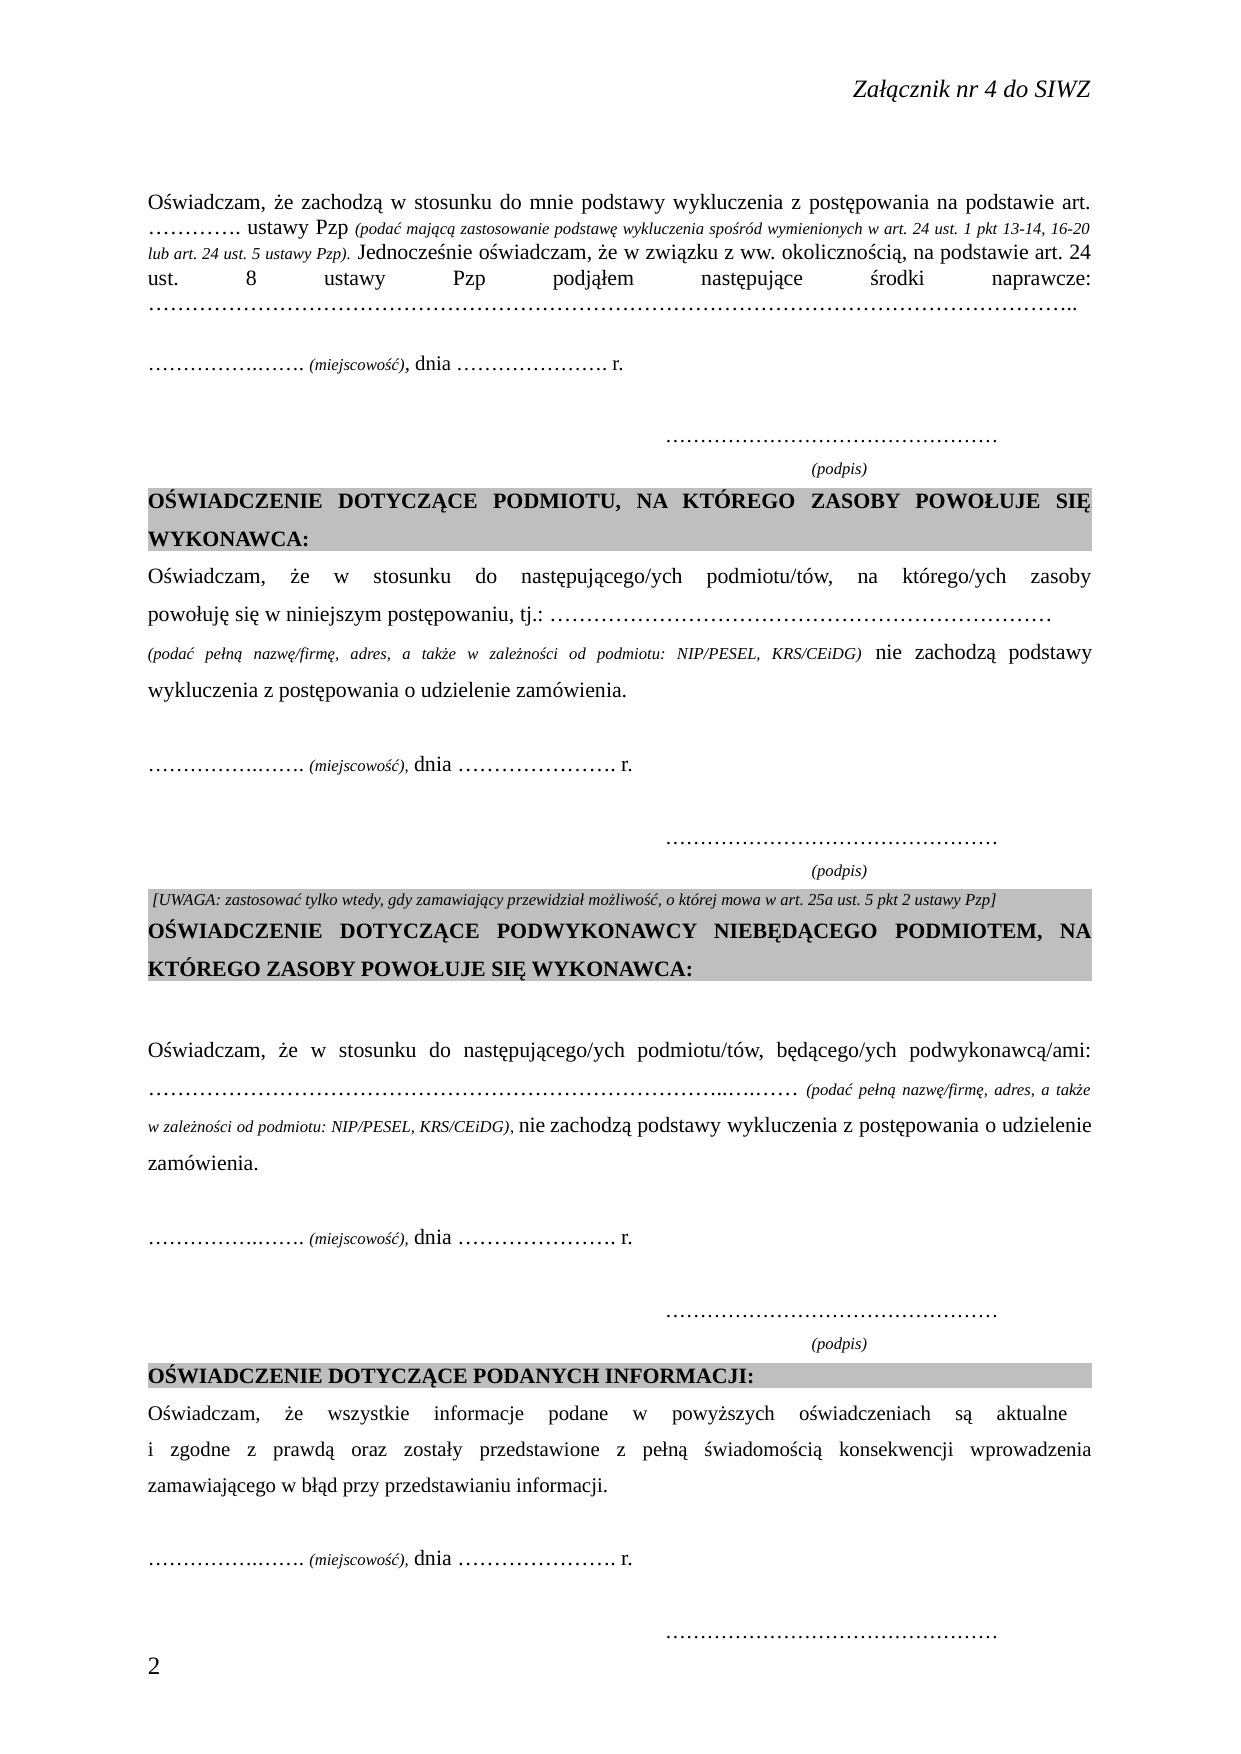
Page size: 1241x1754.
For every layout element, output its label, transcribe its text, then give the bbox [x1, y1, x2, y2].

text (podpis) [738, 459, 1092, 478]
text Oświadczam, że wszystkie informacje podane w powyższych oświadczeniach są aktualne i zgodne z prawdą oraz zostały przedstawione z pełną świadomością konsekwencji wprowadzenia zamawiającego w błąd przy przedstawianiu informacji. [148, 1401, 1092, 1497]
text (podpis) [738, 1334, 1092, 1353]
text Oświadczam, że zachodzą w stosunku do mnie podstawy wykluczenia z postępowania na podstawie art. …………. ustawy Pzp (podać mającą zastosowanie podstawę wykluczenia spośród wymienionych w art. 24 ust. 1 pkt 13-14, 16-20 lub art. 24 ust. 5 ustawy Pzp). Jednocześnie oświadczam, że w związku z ww. okolicznością, na podstawie art. 24 ust. 8 ustawy Pzp podjąłem następujące środki naprawcze: ……………………………………………………………………………………………………………….. [148, 189, 1092, 315]
text …………….……. (miejscowość), dnia …………………. r. [148, 751, 1092, 776]
text …………….……. (miejscowość), dnia …………………. r. [148, 1224, 1092, 1249]
text Oświadczam, że w stosunku do następującego/ych podmiotu/tów, będącego/ych podwykonawcą/ami: ……………………………………………………………………..….…… (podać pełną nazwę/firmę, adres, a także w zależności od podmiotu: NIP/PESEL, KRS/CEiDG), nie zachodzą podstawy wykluczenia z postępowania o udzielenie zamówienia. [148, 1037, 1092, 1176]
text OŚWIADCZENIE DOTYCZĄCE PODWYKONAWCY NIEBĘDĄCEGO PODMIOTEM, NA KTÓREGO ZASOBY POWOŁUJE SIĘ WYKONAWCA: [148, 918, 1092, 981]
text …………….……. (miejscowość), dnia …………………. r. [148, 351, 1092, 375]
text ………………………………………… [148, 1619, 1092, 1643]
text OŚWIADCZENIE DOTYCZĄCE PODMIOTU, NA KTÓREGO ZASOBY POWOŁUJE SIĘ WYKONAWCA: [148, 488, 1092, 551]
text [UWAGA: zastosować tylko wtedy, gdy zamawiający przewidział możliwość, o której mowa w art. 25a ust. 5 pkt 2 ustawy Pzp] [148, 889, 1092, 908]
text ………………………………………… [148, 423, 1092, 447]
text OŚWIADCZENIE DOTYCZĄCE PODANYCH INFORMACJI: [148, 1363, 1092, 1388]
text (podpis) [738, 861, 1092, 880]
text ………………………………………… [148, 824, 1092, 849]
text Oświadczam, że w stosunku do następującego/ych podmiotu/tów, na którego/ych zasoby powołuję się w niniejszym postępowaniu, tj.: …………………………………………………………… (podać pełną nazwę/firmę, adres, a także w zależności od podmiotu: NIP/PESEL, KRS/CEiDG) nie zachodzą podstawy wykluczenia z postępowania o udzielenie zamówienia. [148, 563, 1092, 702]
text …………….……. (miejscowość), dnia …………………. r. [148, 1545, 1092, 1570]
text ………………………………………… [148, 1298, 1092, 1322]
